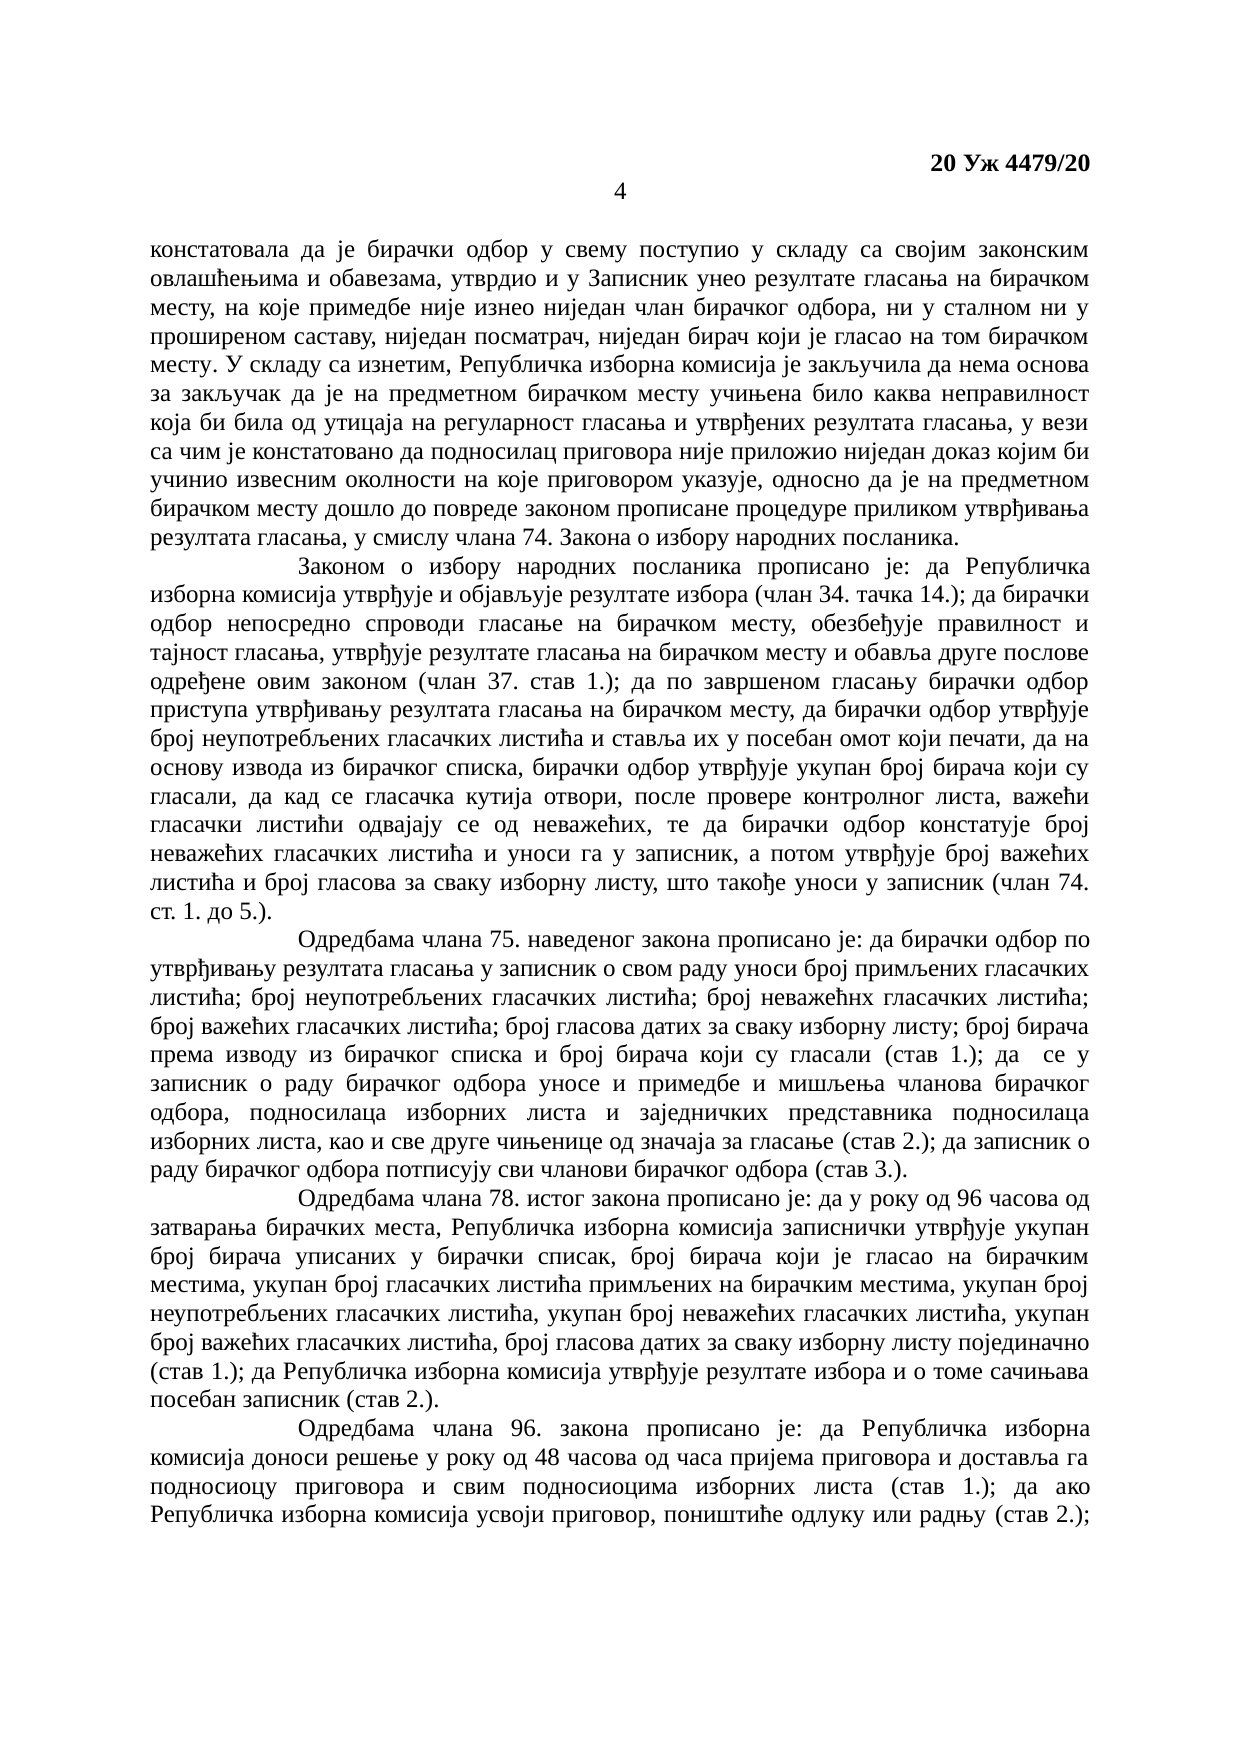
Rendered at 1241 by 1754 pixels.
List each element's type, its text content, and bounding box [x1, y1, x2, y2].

text Одредбама члана 96. закона прописано је: да Републичка изборна комисија доноси решење у року од 48 часова од часа пријема приговора и доставља га подносиоцу приговора и свим подносиоцима изборних листа (став 1.); да ако Републичка изборна комисија усвоји приговор, поништиће одлуку или радњу (став 2.); [150, 1413, 1090, 1528]
text Одредбама члана 75. наведеног закона прописано је: да бирачки одбор по утврђивању резултата гласања у записник о свом раду уноси број примљених гласачких листића; број неупотребљених гласачких листића; број неважећнх гласачких листића; број важећих гласачких листића; број гласова датих за сваку изборну листу; број бирача према изводу из бирачког списка и број бирача који су гласали (став 1.); да се у записник о раду бирачког одбора уносе и примедбе и мишљења чланова бирачког одбора, подносилаца изборних листа и заједничких представника подносилаца изборних листа, као и све друге чињенице од значаја за гласање (став 2.); да записник о раду бирачког одбора потписују сви чланови бирачког одбора (став 3.). [150, 924, 1090, 1183]
text констатовала да је бирачки одбор у свему поступио у складу са својим законским овлашћењима и обавезама, утврдио и у Записник унео резултате гласања на бирачком месту, на које примедбе није изнео ниједан члан бирачког одбора, ни у сталном ни у проширеном саставу, ниједан посматрач, ниједан бирач који је гласао на том бирачком месту. У складу са изнетим, Републичка изборна комисија је закључила да нема основа за закључак да је на предметном бирачком месту учињена било каква неправилност која би била од утицаја на регуларност гласања и утврђених резултата гласања, у вези са чим је констатовано да подносилац приговора није приложио ниједан доказ којим би учинио извесним околности на које приговором указује, односно да је на предметном бирачком месту дошло до повреде законом прописане процедуре приликом утврђивања резултата гласања, у смислу члана 74. Закона о избору народних посланика. [150, 234, 1090, 551]
text Законом о избору народних посланика прописано је: да Републичка изборна комисија утврђује и објављује резултате избора (члан 34. тачка 14.); да бирачки одбор непосредно спроводи гласање на бирачком месту, обезбеђује правилност и тајност гласања, утврђује резултате гласања на бирачком месту и обавља друге послове одређене овим законом (члан 37. став 1.); да по завршеном гласању бирачки одбор приступа утврђивању резултата гласања на бирачком месту, да бирачки одбор утврђује број неупотребљених гласачких листића и ставља их у посебан омот који печати, да на основу извода из бирачког списка, бирачки одбор утврђује укупан број бирача који су гласали, да кад се гласачка кутија отвори, после провере контролног листа, важећи гласачки листићи одвајају се од неважећих, те да бирачки одбор констатује број неважећих гласачких листића и уноси га у записник, а потом утврђује број важећих листића и број гласова за сваку изборну листу, што такође уноси у записник (члан 74. ст. 1. до 5.). [150, 551, 1090, 924]
text Одредбама члана 78. истог закона прописано је: да у року од 96 часова од затварања бирачких места, Републичка изборна комисија записнички утврђује укупан број бирача уписаних у бирачки списак, број бирача који је гласао на бирачким местима, укупан број гласачких листића примљених на бирачким местима, укупан број неупотребљених гласачких листића, укупан број неважећих гласачких листића, укупан број важећих гласачких листића, број гласова датих за сваку изборну листу појединачно (став 1.); да Републичка изборна комисија утврђује резултате избора и о томе сачињава посебан записник (став 2.). [150, 1183, 1090, 1413]
